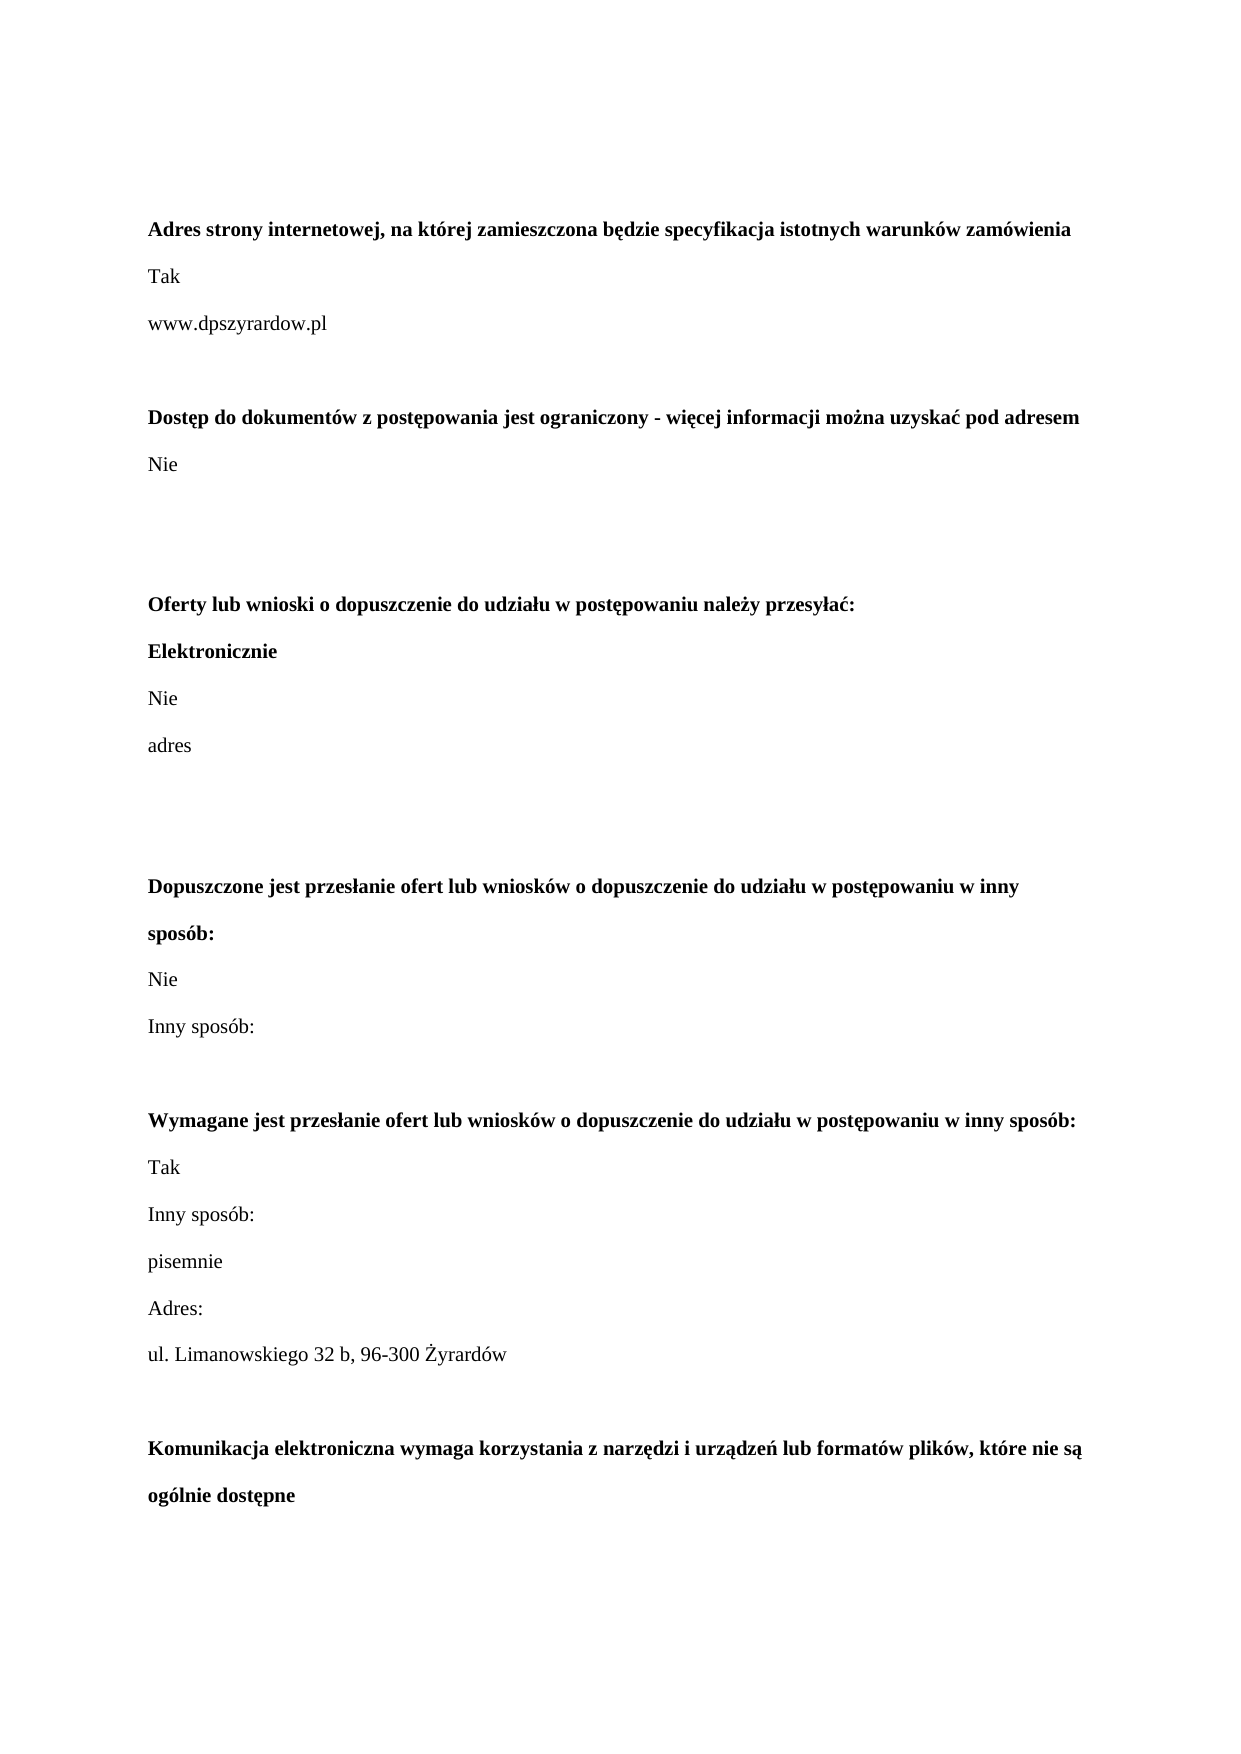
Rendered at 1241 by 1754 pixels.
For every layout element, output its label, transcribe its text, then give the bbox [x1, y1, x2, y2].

text Nie adres [148, 663, 1093, 804]
text Dostęp do dokumentów z postępowania jest ograniczony - więcej informacji można uzyskać pod adresem [148, 335, 1093, 429]
text Komunikacja elektroniczna wymaga korzystania z narzędzi i urządzeń lub formatów plików, które nie są ogólnie dostępne [148, 1366, 1093, 1507]
text Nie [148, 429, 1093, 523]
text Dopuszczone jest przesłanie ofert lub wniosków o dopuszczenie do udziału w postępowaniu w inny sposób: Nie Inny sposób: Wymagane jest przesłanie ofert lub wniosków o dopuszczenie do udziału w postępowaniu w inny sposób: Tak Inny sposób: pisemnie Adres: ul. Limanowskiego 32 b, 96-300 Żyrardów [148, 851, 1093, 1366]
text Adres strony internetowej, na której zamieszczona będzie specyfikacja istotnych warunków zamówienia [148, 148, 1093, 241]
text Oferty lub wnioski o dopuszczenie do udziału w postępowaniu należy przesyłać: Elektronicznie [148, 523, 1093, 663]
text Tak www.dpszyrardow.pl [148, 241, 1093, 335]
